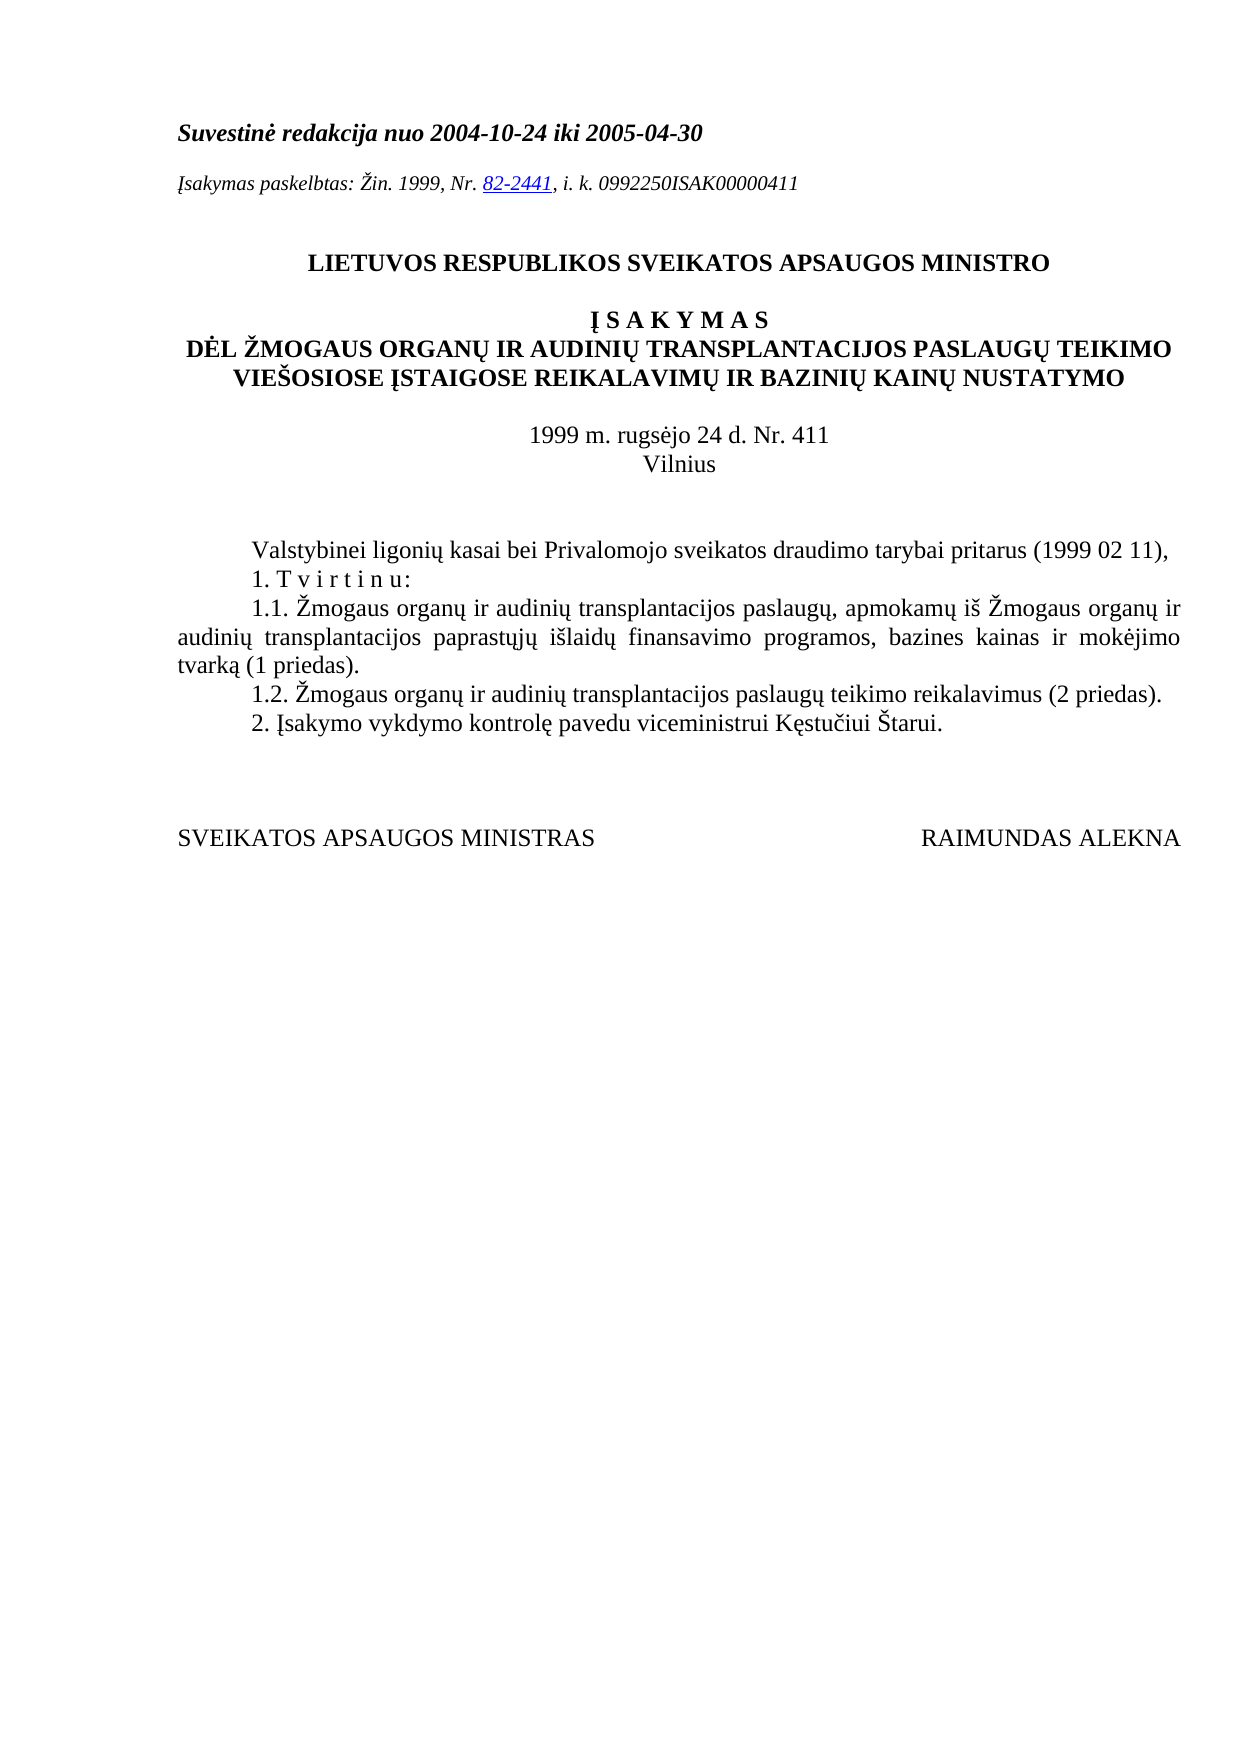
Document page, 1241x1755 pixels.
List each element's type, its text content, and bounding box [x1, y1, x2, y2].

text 1.1. Žmogaus organų ir audinių transplantacijos paslaugų, apmokamų iš Žmogaus organų ir audinių transplantacijos paprastųjų išlaidų finansavimo programos, bazines kainas ir mokėjimo tvarką (1 priedas). [177, 593, 1181, 679]
text 2. Įsakymo vykdymo kontrolę pavedu viceministrui Kęstučiui Štarui. [177, 708, 1181, 737]
text 1. Tvirtinu: [177, 564, 1181, 593]
text Vilnius [177, 449, 1181, 478]
text Suvestinė redakcija nuo 2004-10-24 iki 2005-04-30 [177, 118, 1181, 147]
text 1.2. Žmogaus organų ir audinių transplantacijos paslaugų teikimo reikalavimus (2 priedas). [177, 679, 1181, 708]
text DĖL ŽMOGAUS ORGANŲ IR AUDINIŲ TRANSPLANTACIJOS PASLAUGŲ TEIKIMO VIEŠOSIOSE ĮSTAIGOSE REIKALAVIMŲ IR BAZINIŲ KAINŲ NUSTATYMO [177, 334, 1181, 392]
text SVEIKATOS APSAUGOS Ministras Raimundas Alekna [177, 823, 1181, 852]
text Įsakymas paskelbtas: Žin. 1999, Nr. 82-2441, i. k. 0992250ISAK00000411 [177, 171, 1181, 195]
text Valstybinei ligonių kasai bei Privalomojo sveikatos draudimo tarybai pritarus (1999 02 11), [177, 535, 1181, 564]
text Į S A K Y M A S [177, 305, 1181, 334]
text LIETUVOS RESPUBLIKOS SVEIKATOS APSAUGOS MINISTRO [177, 248, 1181, 277]
text 1999 m. rugsėjo 24 d. Nr. 411 [177, 420, 1181, 449]
